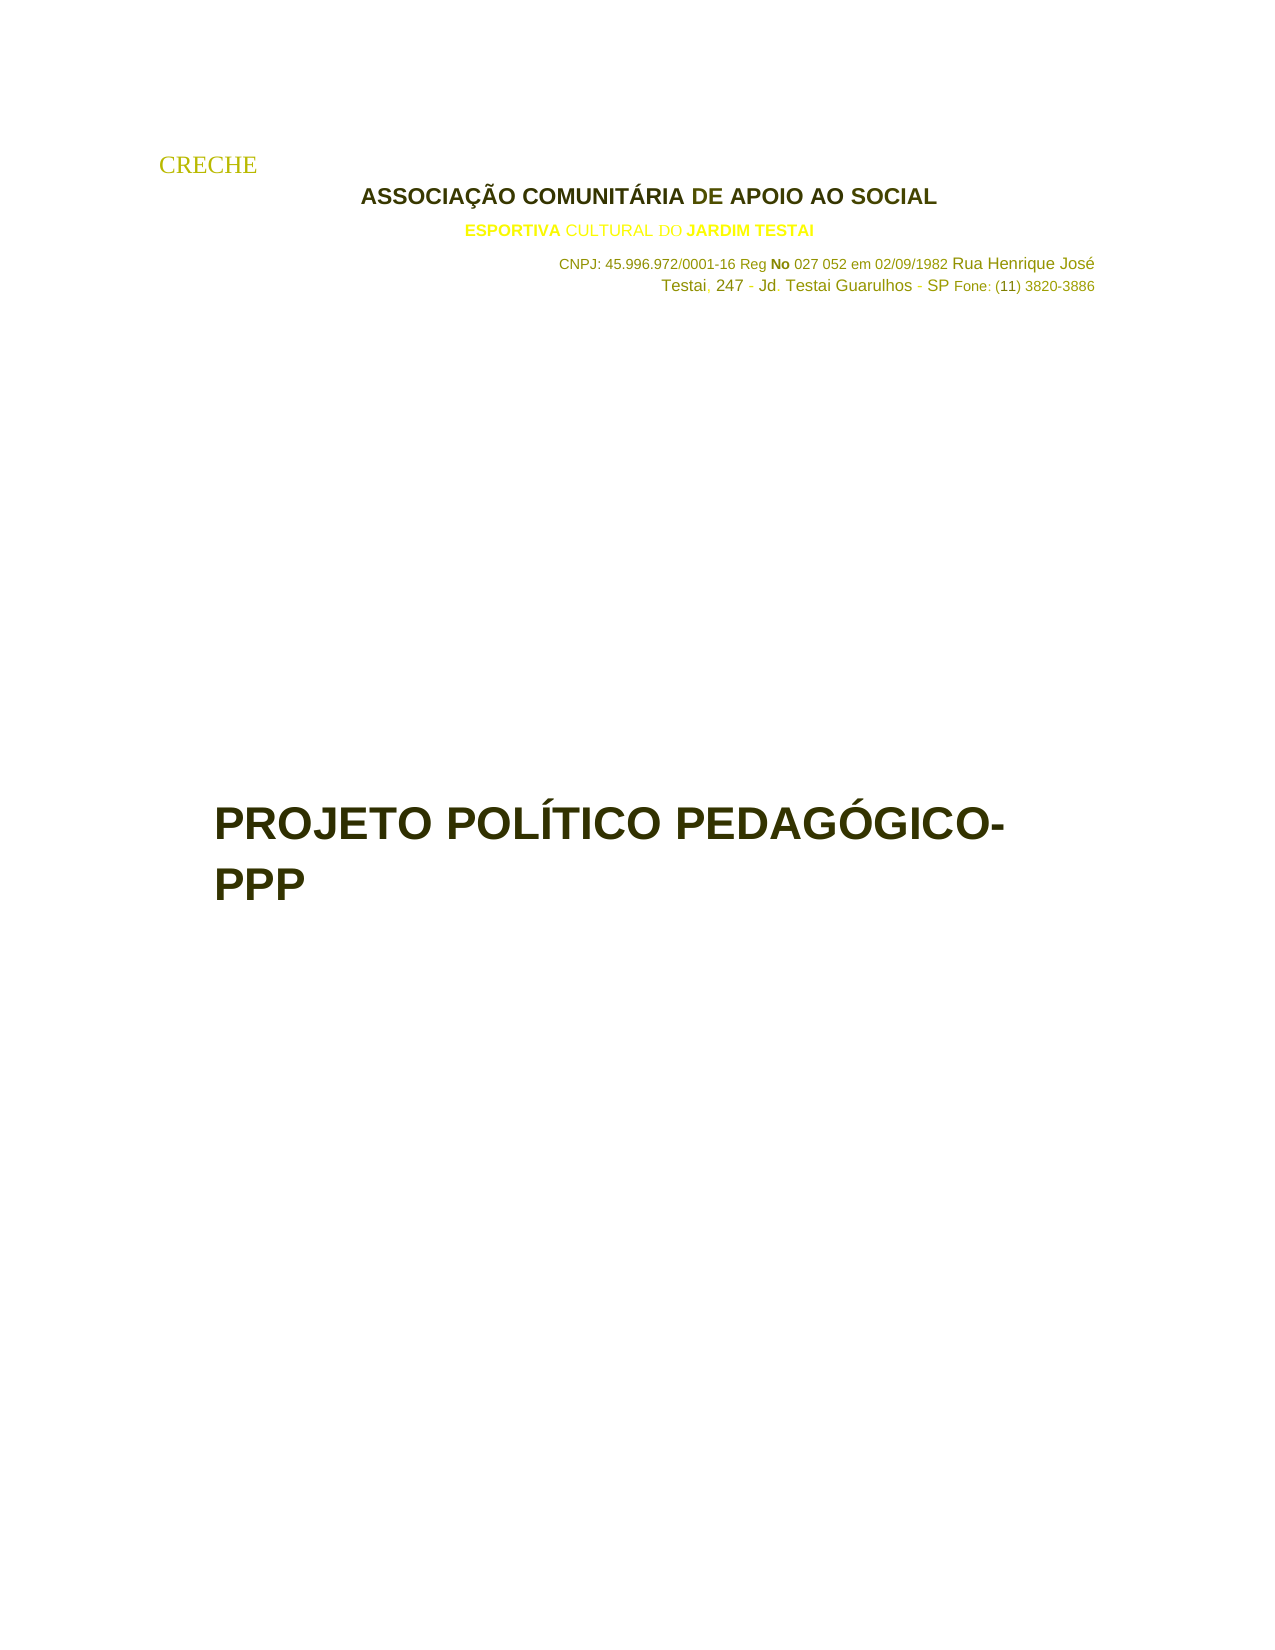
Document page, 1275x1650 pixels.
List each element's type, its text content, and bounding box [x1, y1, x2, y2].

text ESPORTIVA CULTURAL DO JARDIM TESTAI [464, 221, 1093, 240]
text CNPJ: 45.996.972/0001-16 Reg No 027 052 em 02/09/1982 Rua Henrique José Testai, 247 - Jd. Testai Guarulhos - SP Fone: (11) 3820-3886 [534, 254, 1094, 295]
text ASSOCIAÇÃO COMUNITÁRIA DE APOIO AO SOCIAL [360, 183, 1092, 209]
text PROJETO POLÍTICO PEDAGÓGICO-PPP [214, 797, 1063, 910]
text CRECHE [159, 150, 317, 179]
